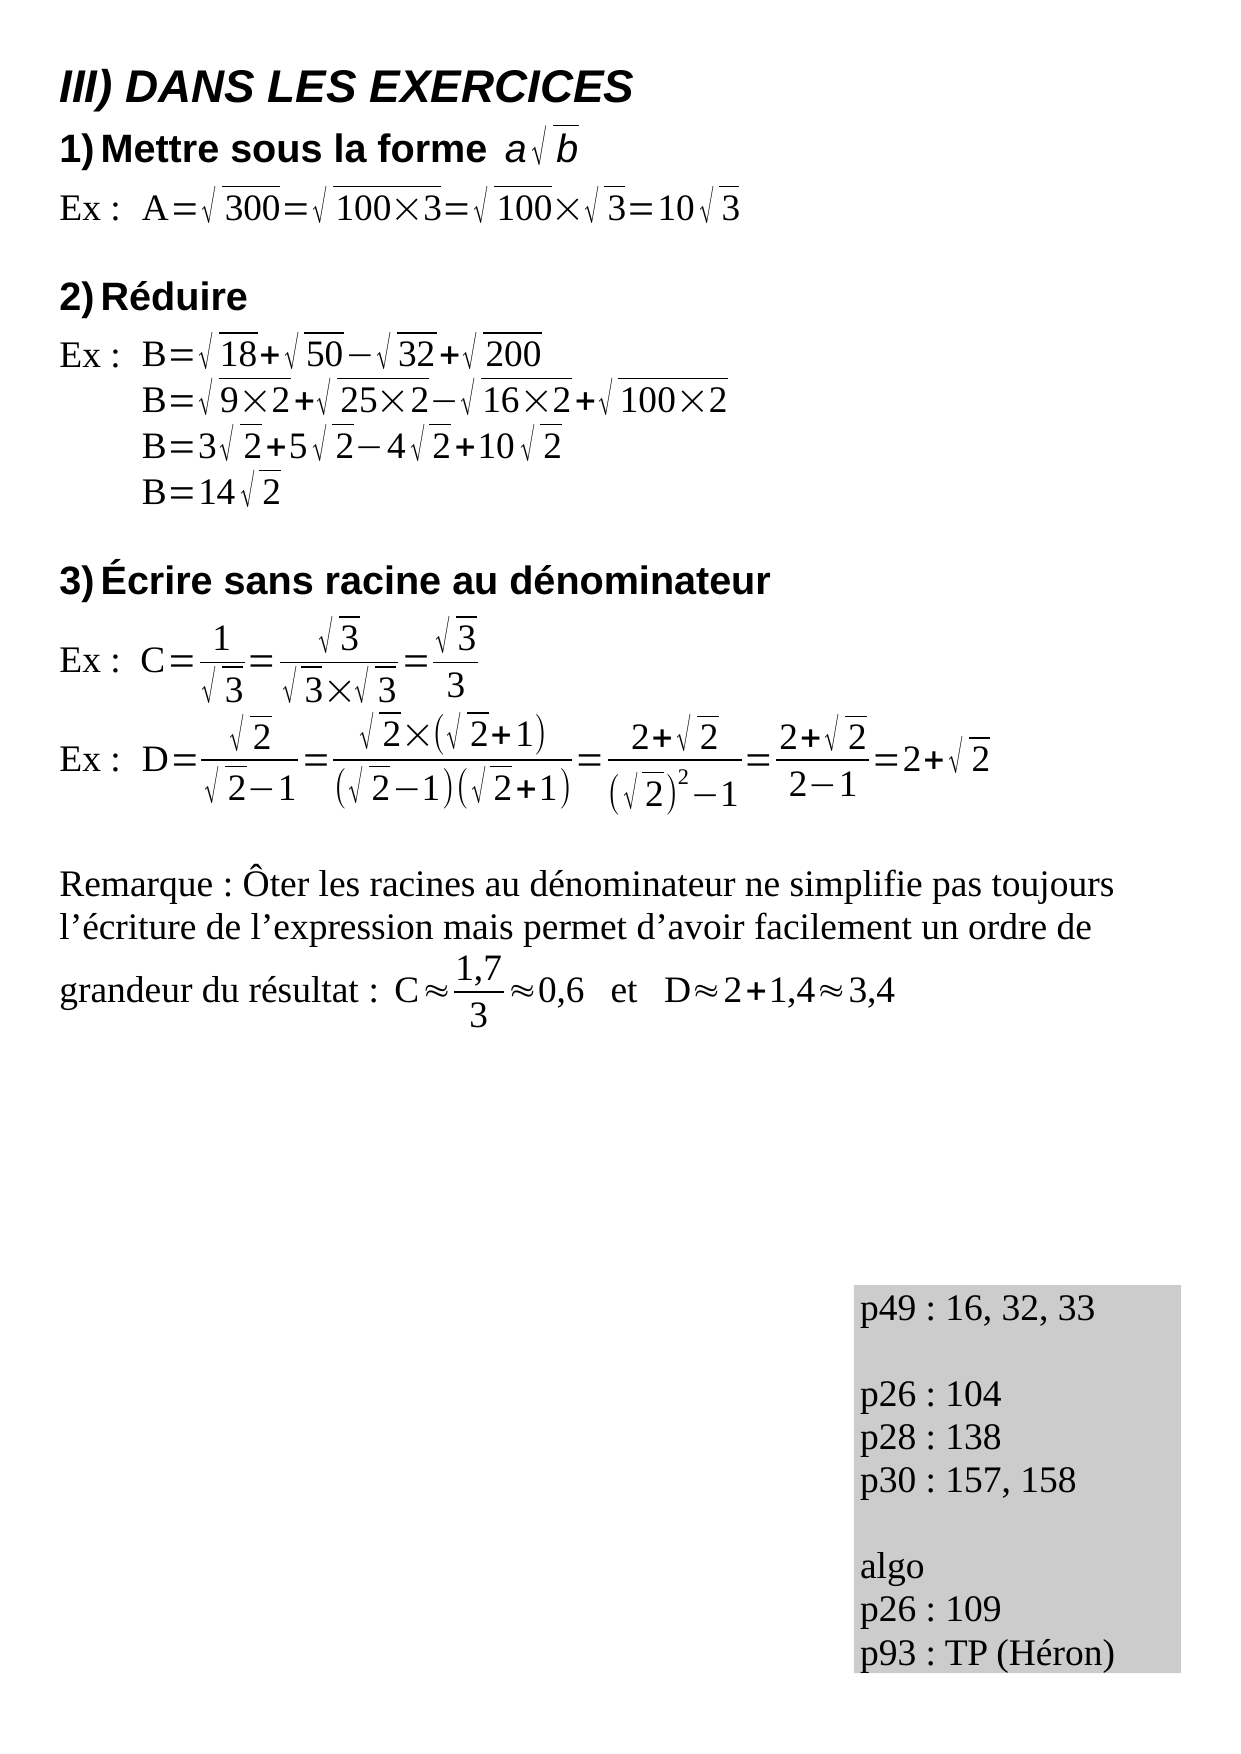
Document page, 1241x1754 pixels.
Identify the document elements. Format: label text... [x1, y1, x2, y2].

text Remarque : Ôter les racines au dénominateur ne simplifie pas toujours l’écriture de l’expression mais permet d’avoir facilement un ordre de grandeur du résultat : et [59, 861, 1181, 1037]
text Ex : [59, 711, 1181, 818]
list Dans les exercices [59, 59, 1181, 112]
list Mettre sous la forme [59, 123, 1181, 172]
text Ex : [59, 331, 1181, 376]
list Réduire [59, 273, 1181, 319]
text Ex : [59, 184, 1181, 230]
list Écrire sans racine au dénominateur [59, 557, 1181, 603]
text Ex : [59, 615, 1181, 711]
